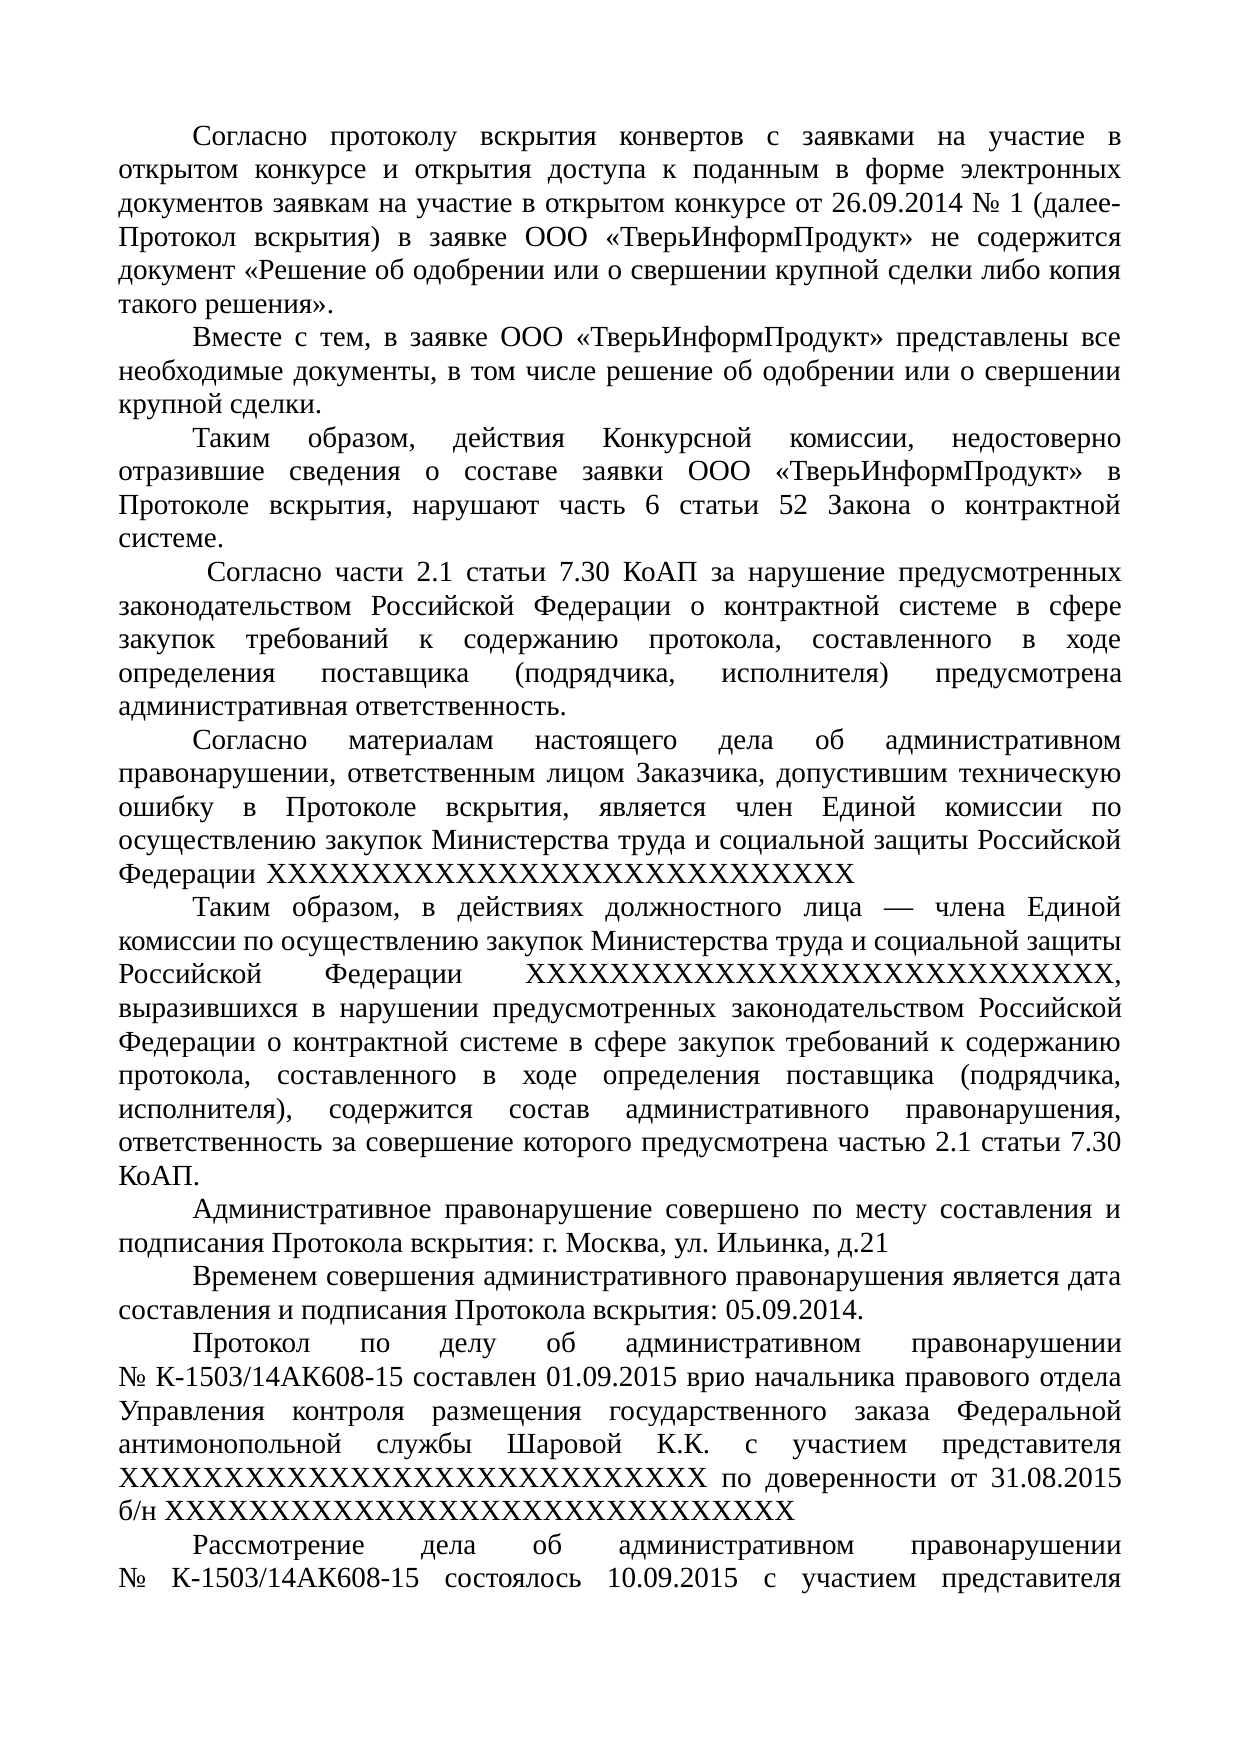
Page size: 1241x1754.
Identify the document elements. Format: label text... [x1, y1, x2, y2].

text Вместе с тем, в заявке ООО «ТверьИнформПродукт» представлены все необходимые документы, в том числе решение об одобрении или о свершении крупной сделки. [118, 319, 1122, 420]
text Таким образом, действия Конкурсной комиссии, недостоверно отразившие сведения о составе заявки ООО «ТверьИнформПродукт» в Протоколе вскрытия, нарушают часть 6 статьи 52 Закона о контрактной системе. [118, 420, 1122, 554]
text Временем совершения административного правонарушения является дата составления и подписания Протокола вскрытия: 05.09.2014. [118, 1258, 1122, 1326]
text Согласно материалам настоящего дела об административном правонарушении, ответственным лицом Заказчика, допустившим техническую ошибку в Протоколе вскрытия, является член Единой комиссии по осуществлению закупок Министерства труда и социальной защиты Российской Федерации XXXXXXXXXXXXXXXXXXXXXXXXXXXX [118, 722, 1122, 889]
text Согласно части 2.1 статьи 7.30 КоАП за нарушение предусмотренных законодательством Российской Федерации о контрактной системе в сфере закупок требований к содержанию протокола, составленного в ходе определения поставщика (подрядчика, исполнителя) предусмотрена административная ответственность. [118, 554, 1122, 722]
text Рассмотрение дела об административном правонарушении № К-1503/14АК608-15 состоялось 10.09.2015 с участием представителя [118, 1527, 1122, 1594]
text Протокол по делу об административном правонарушении № К-1503/14АК608-15 составлен 01.09.2015 врио начальника правового отдела Управления контроля размещения государственного заказа Федеральной антимонопольной службы Шаровой К.К. с участием представителя XXXXXXXXXXXXXXXXXXXXXXXXXXXX по доверенности от 31.08.2015 б/н XXXXXXXXXXXXXXXXXXXXXXXXXXXXXX [118, 1326, 1122, 1527]
text Административное правонарушение совершено по месту составления и подписания Протокола вскрытия: г. Москва, ул. Ильинка, д.21 [118, 1191, 1122, 1258]
text Таким образом, в действиях должностного лица — члена Единой комиссии по осуществлению закупок Министерства труда и социальной защиты Российской Федерации XXXXXXXXXXXXXXXXXXXXXXXXXXXX, выразившихся в нарушении предусмотренных законодательством Российской Федерации о контрактной системе в сфере закупок требований к содержанию протокола, составленного в ходе определения поставщика (подрядчика, исполнителя), содержится состав административного правонарушения, ответственность за совершение которого предусмотрена частью 2.1 статьи 7.30 КоАП. [118, 889, 1122, 1191]
text Согласно протоколу вскрытия конвертов с заявками на участие в открытом конкурсе и открытия доступа к поданным в форме электронных документов заявкам на участие в открытом конкурсе от 26.09.2014 № 1 (далее-Протокол вскрытия) в заявке ООО «ТверьИнформПродукт» не содержится документ «Решение об одобрении или о свершении крупной сделки либо копия такого решения». [118, 118, 1122, 319]
